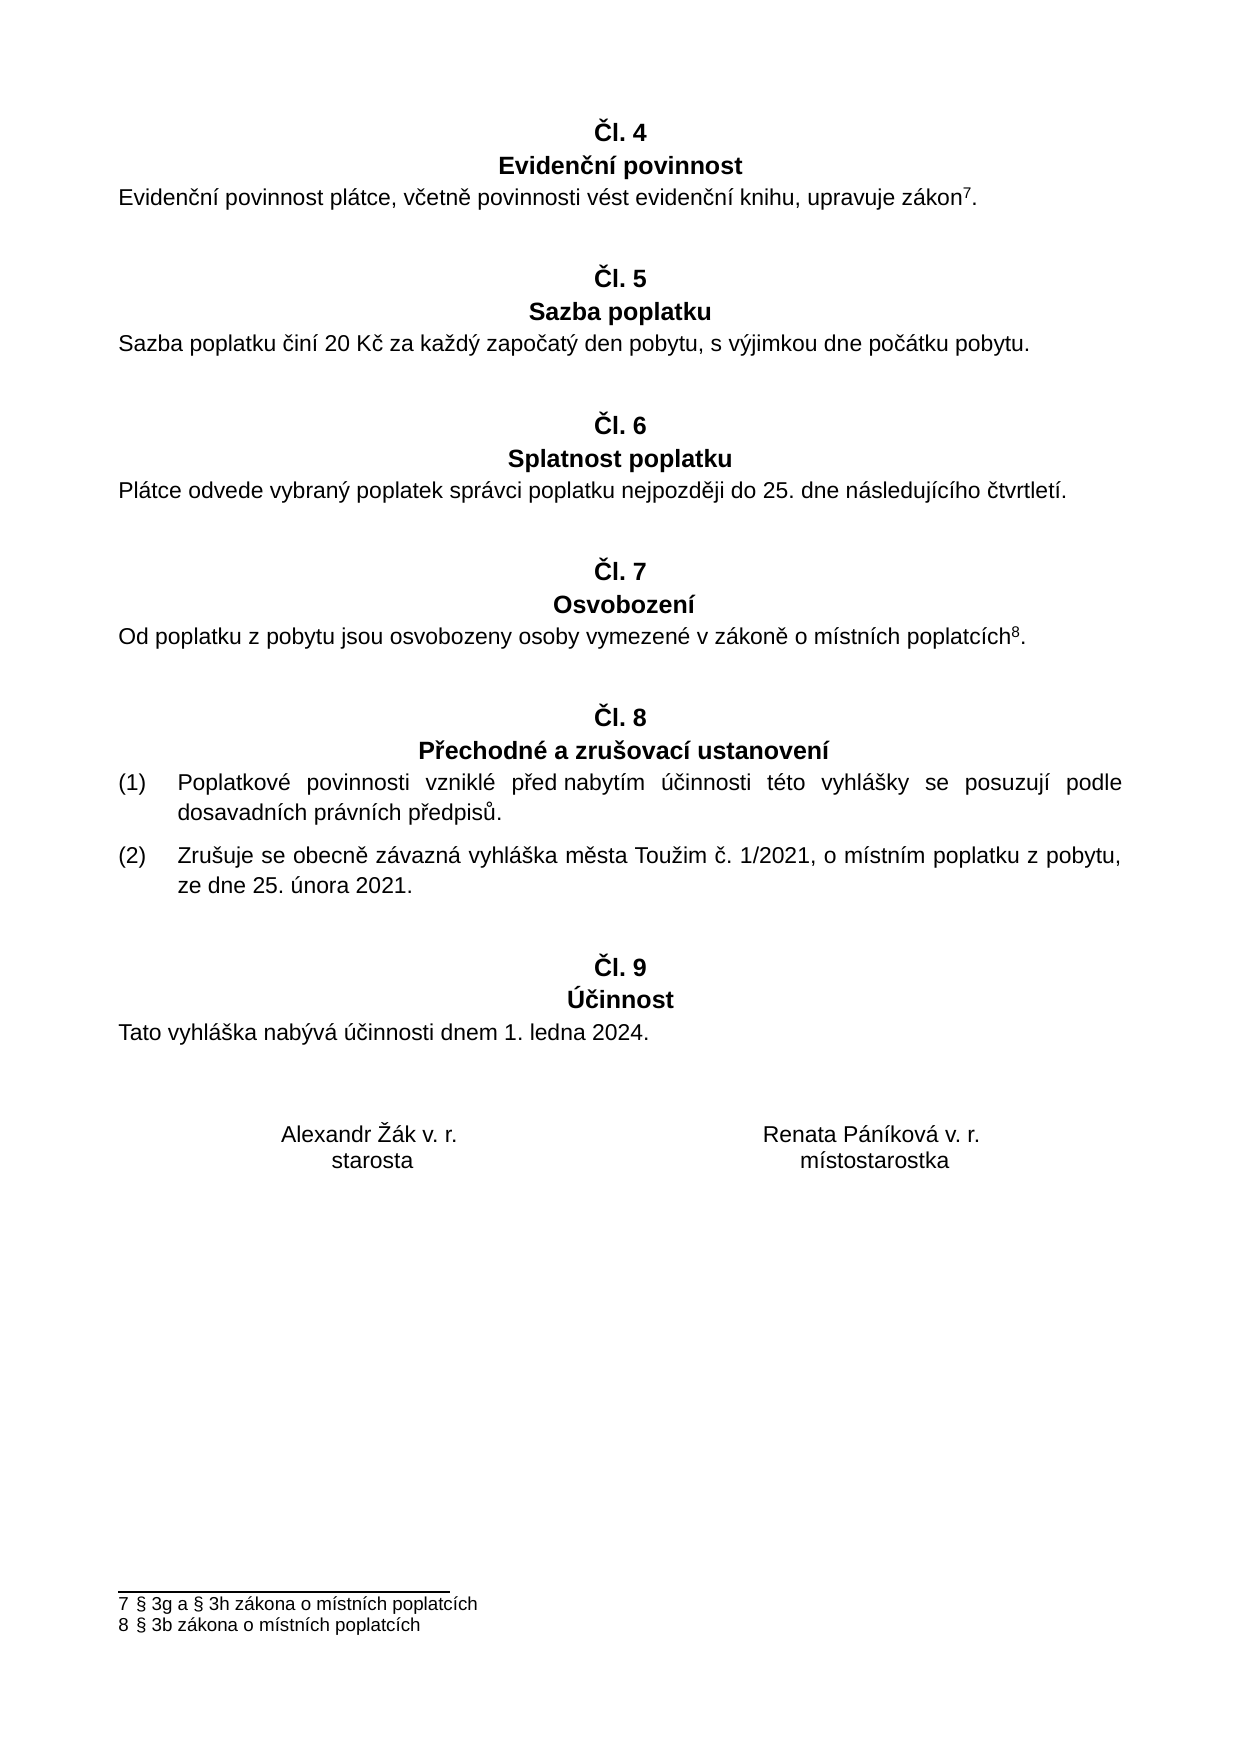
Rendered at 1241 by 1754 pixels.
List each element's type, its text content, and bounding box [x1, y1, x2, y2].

table_cell [620, 1179, 1122, 1297]
list Poplatkové povinnosti vzniklé před nabytím účinnosti této vyhlášky se posuzují podle dosavadních právních předpisů. [118, 769, 1122, 826]
table_header Renata Páníková v. r. místostarostka [620, 1061, 1122, 1179]
table_header Alexandr Žák v. r. starosta [118, 1061, 620, 1179]
text § 3g a § 3h zákona o místních poplatcích [118, 1592, 1122, 1614]
text Tato vyhláška nabývá účinnosti dnem 1. ledna 2024. [118, 1018, 1122, 1045]
subtitle Čl. 8 Přechodné a zrušovací ustanovení [118, 703, 1122, 765]
text Od poplatku z pobytu jsou osvobozeny osoby vymezené v zákoně o místních poplatcích. [118, 623, 1122, 649]
subtitle Čl. 4 Evidenční povinnost [118, 118, 1122, 180]
text Plátce odvede vybraný poplatek správci poplatku nejpozději do 25. dne následujícího čtvrtletí. [118, 477, 1122, 503]
list Zrušuje se obecně závazná vyhláška města Toužim č. 1/2021, o místním poplatku z pobytu, ze dne 25. února 2021. [118, 842, 1122, 899]
subtitle Čl. 7 Osvobození [118, 557, 1122, 619]
text § 3b zákona o místních poplatcích [118, 1614, 1122, 1635]
text Sazba poplatku činí 20 Kč za každý započatý den pobytu, s výjimkou dne počátku pobytu. [118, 330, 1122, 357]
subtitle Čl. 6 Splatnost poplatku [118, 411, 1122, 472]
subtitle Čl. 5 Sazba poplatku [118, 264, 1122, 326]
table_cell [118, 1179, 620, 1297]
subtitle Čl. 9 Účinnost [118, 952, 1122, 1014]
text Evidenční povinnost plátce, včetně povinnosti vést evidenční knihu, upravuje zákon. [118, 184, 1122, 211]
